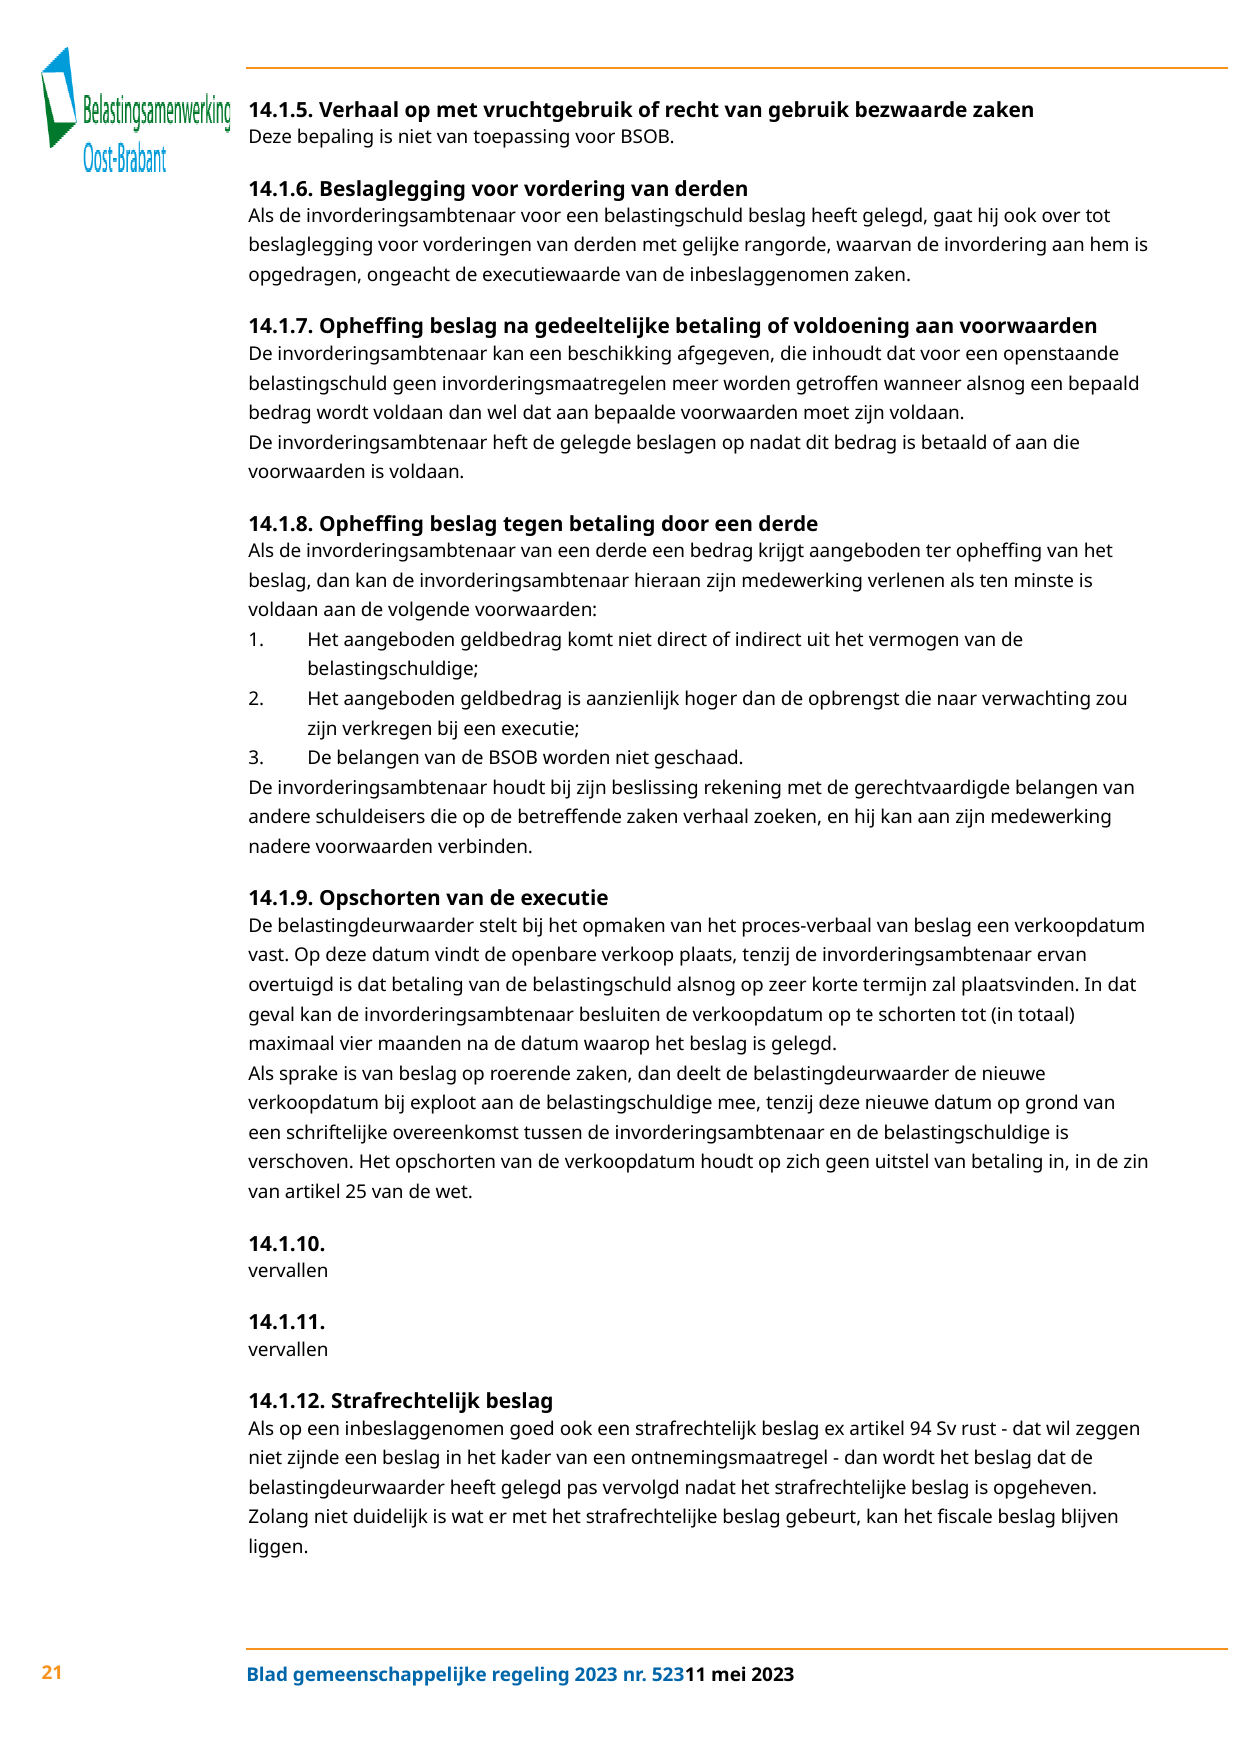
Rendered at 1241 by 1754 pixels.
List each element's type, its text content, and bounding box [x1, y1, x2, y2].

text 14.1.10. [248, 1229, 1152, 1257]
text Als de invorderingsambtenaar van een derde een bedrag krijgt aangeboden ter opheffing van het beslag, dan kan de invorderingsambtenaar hieraan zijn medewerking verlenen als ten minste is voldaan aan de volgende voorwaarden: [248, 537, 1152, 622]
text 14.1.7. Opheffing beslag na gedeeltelijke betaling of voldoening aan voorwaarden [248, 312, 1152, 340]
text 14.1.12. Strafrechtelijk beslag [248, 1386, 1152, 1415]
text 14.1.5. Verhaal op met vruchtgebruik of recht van gebruik bezwaarde zaken [248, 95, 1152, 123]
picture [91, 163, 96, 172]
picture [100, 161, 105, 172]
list Het aangeboden geldbedrag is aanzienlijk hoger dan de opbrengst die naar verwachting zou zijn verkregen bij een executie; [248, 685, 1152, 741]
list Het aangeboden geldbedrag komt niet direct of indirect uit het vermogen van de belastingschuldige; [248, 626, 1152, 681]
text Als de invorderingsambtenaar voor een belastingschuld beslag heeft gelegd, gaat hij ook over tot beslaglegging voor vorderingen van derden met gelijke rangorde, waarvan de invordering aan hem is opgedragen, ongeacht de executiewaarde van de inbeslaggenomen zaken. [248, 202, 1152, 287]
text Deze bepaling is niet van toepassing voor BSOB. [248, 123, 1152, 149]
text 14.1.6. Beslaglegging voor vordering van derden [248, 174, 1152, 202]
text De belastingdeurwaarder stelt bij het opmaken van het proces-verbaal van beslag een verkoopdatum vast. Op deze datum vindt de openbare verkoop plaats, tenzij de invorderingsambtenaar ervan overtuigd is dat betaling van de belastingschuld alsnog op zeer korte termijn zal plaatsvinden. In dat geval kan de invorderingsambtenaar besluiten de verkoopdatum op te schorten tot (in totaal) maximaal vier maanden na de datum waarop het beslag is gelegd. [248, 912, 1152, 1056]
list De belangen van de BSOB worden niet geschaad. [248, 744, 1152, 770]
text Zolang niet duidelijk is wat er met het strafrechtelijke beslag gebeurt, kan het fiscale beslag blijven liggen. [248, 1503, 1152, 1559]
text 14.1.8. Opheffing beslag tegen betaling door een derde [248, 509, 1152, 537]
picture [86, 146, 91, 169]
text 14.1.9. Opschorten van de executie [248, 883, 1152, 912]
text De invorderingsambtenaar heft de gelegde beslagen op nadat dit bedrag is betaald of aan die voorwaarden is voldaan. [248, 429, 1152, 484]
text Als op een inbeslaggenomen goed ook een strafrechtelijk beslag ex artikel 94 Sv rust - dat wil zeggen niet zijnde een beslag in het kader van een ontnemingsmaatregel - dan wordt het beslag dat de belastingdeurwaarder heeft gelegd pas vervolgd nadat het strafrechtelijke beslag is opgeheven. [248, 1415, 1152, 1500]
picture [129, 155, 134, 172]
picture [41, 47, 231, 172]
text vervallen [248, 1257, 1152, 1283]
text 14.1.11. [248, 1307, 1152, 1336]
text Als sprake is van beslag op roerende zaken, dan deelt de belastingdeurwaarder de nieuwe verkoopdatum bij exploot aan de belastingschuldige mee, tenzij deze nieuwe datum op grond van een schriftelijke overeenkomst tussen de invorderingsambtenaar en de belastingschuldige is verschoven. Het opschorten van de verkoopdatum houdt op zich geen uitstel van betaling in, in de zin van artikel 25 van de wet. [248, 1060, 1152, 1204]
text vervallen [248, 1336, 1152, 1362]
text De invorderingsambtenaar houdt bij zijn beslissing rekening met de gerechtvaardigde belangen van andere schuldeisers die op de betreffende zaken verhaal zoeken, en hij kan aan zijn medewerking nadere voorwaarden verbinden. [248, 774, 1152, 859]
text De invorderingsambtenaar kan een beschikking afgegeven, die inhoudt dat voor een openstaande belastingschuld geen invorderingsmaatregelen meer worden getroffen wanneer alsnog een bepaald bedrag wordt voldaan dan wel dat aan bepaalde voorwaarden moet zijn voldaan. [248, 340, 1152, 425]
